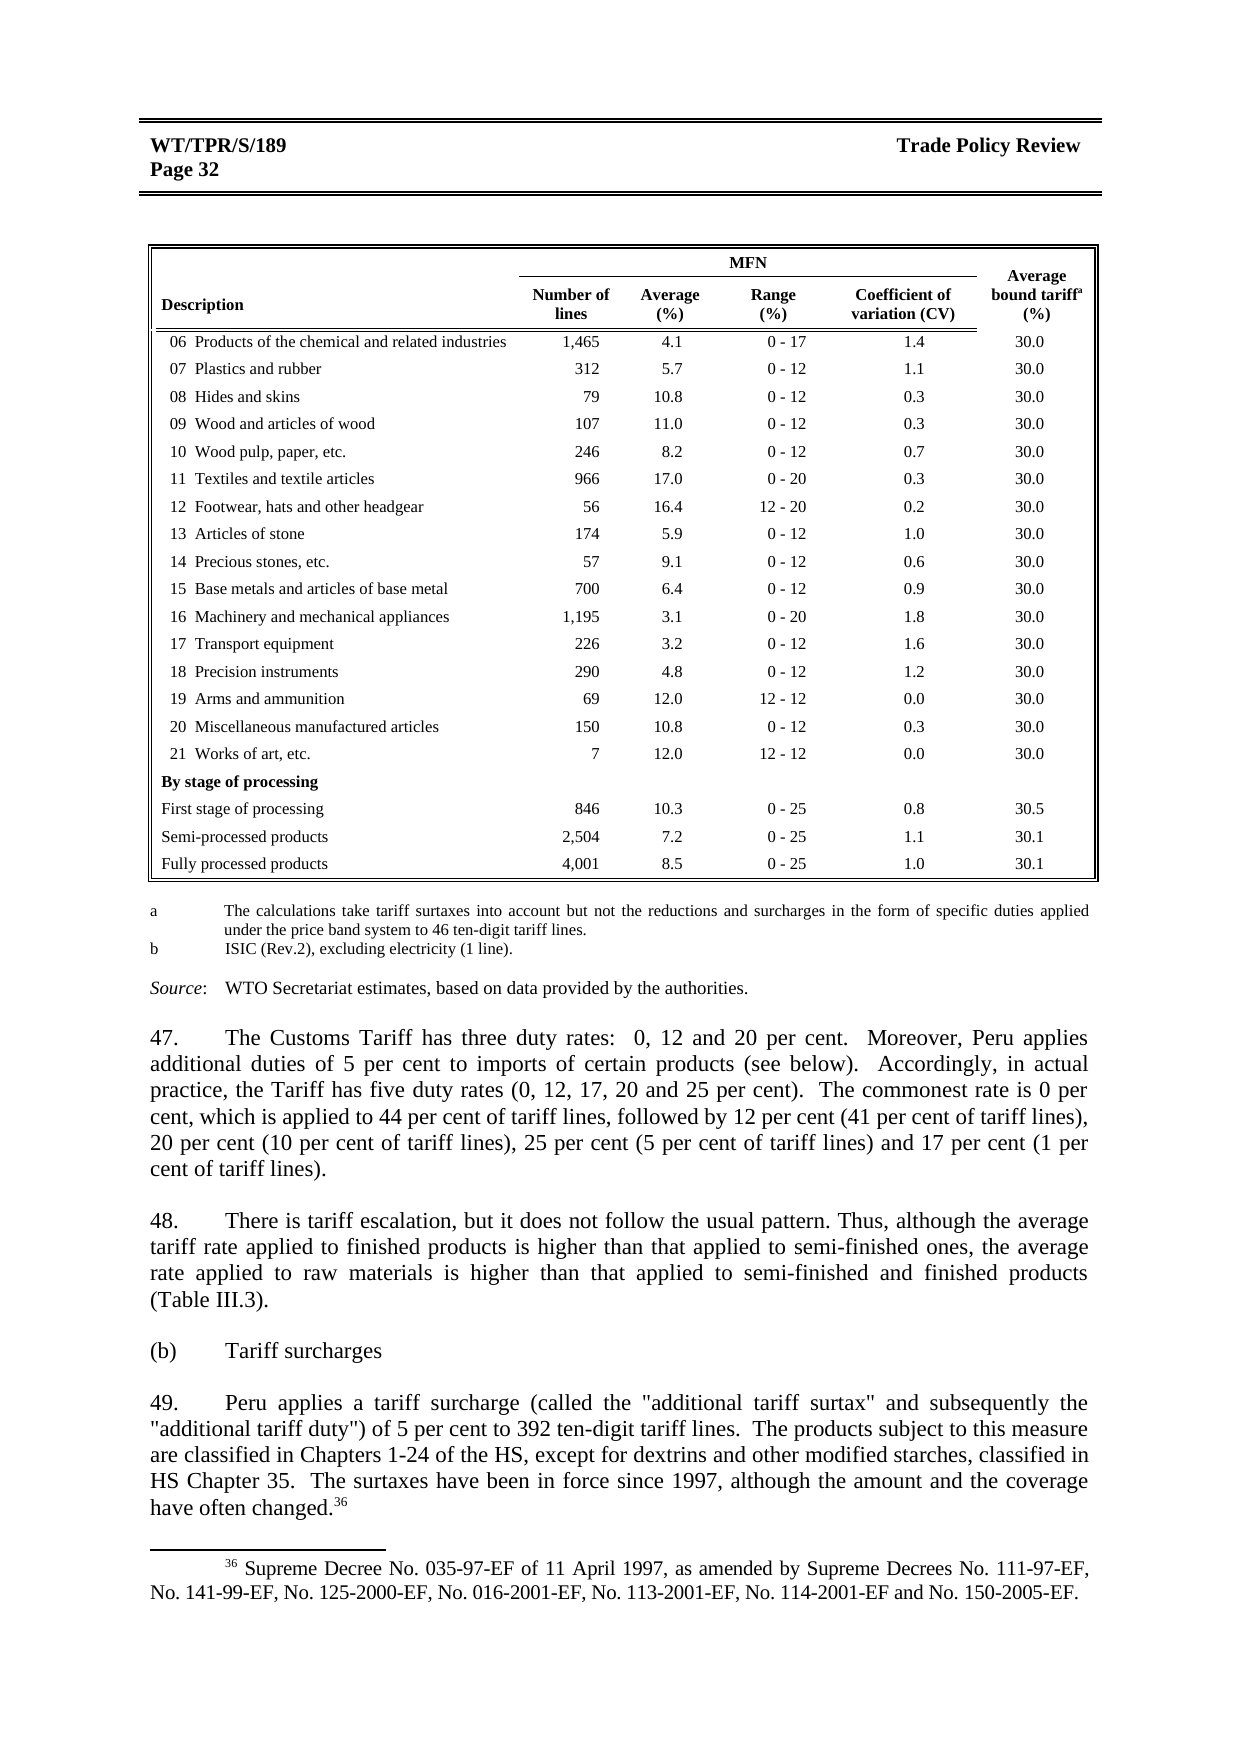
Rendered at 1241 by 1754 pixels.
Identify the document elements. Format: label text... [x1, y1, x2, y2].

table_cell 3.1 [623, 603, 717, 630]
table_cell 30.0 [977, 438, 1094, 465]
table_cell 12 - 12 [717, 740, 829, 767]
table_cell 0.9 [829, 575, 977, 602]
table_cell 30.0 [977, 355, 1094, 382]
table_cell 12.0 [623, 740, 717, 767]
table_cell 9.1 [623, 548, 717, 575]
table_cell 5.9 [623, 520, 717, 547]
table_cell 16.4 [623, 493, 717, 520]
table_cell 79 [519, 383, 622, 410]
table_cell 30.0 [977, 328, 1094, 355]
table_cell 0 - 20 [717, 465, 829, 492]
table_cell 0.3 [829, 410, 977, 437]
table_cell 0.7 [829, 438, 977, 465]
table_cell 12 - 20 [717, 493, 829, 520]
table_cell [623, 768, 717, 795]
table_cell 174 [499, 520, 622, 547]
table_cell 08 Hides and skins [152, 383, 519, 410]
table_cell 30.0 [977, 630, 1094, 657]
table_cell 1.0 [829, 850, 977, 877]
table_cell 0.8 [829, 795, 977, 822]
table_cell Average (%) [623, 277, 717, 327]
table_cell Number of lines [519, 277, 622, 327]
table_cell 30.0 [977, 410, 1094, 437]
table_cell 7.2 [623, 823, 717, 850]
table_cell 30.0 [977, 685, 1094, 712]
table_cell Description [152, 276, 519, 327]
table_cell 10.8 [623, 383, 717, 410]
table_cell 1.0 [829, 520, 977, 547]
table_cell Range (%) [717, 277, 829, 327]
text Source: WTO Secretariat estimates, based on data provided by the authorities. [150, 977, 1090, 999]
table_cell 2,504 [499, 823, 622, 850]
table_cell 30.1 [977, 823, 1094, 850]
table_cell 0.0 [829, 685, 977, 712]
table_cell 30.0 [977, 493, 1094, 520]
table_cell 1.4 [829, 332, 977, 355]
table_cell 1.8 [829, 603, 977, 630]
table_cell 1.6 [829, 630, 977, 657]
list There is tariff escalation, but it does not follow the usual pattern. Thus, although the average tariff rate applied to finished products is higher than that applied to semi-finished ones, the average rate applied to raw materials is higher than that applied to semi-finished and finished products (Table III.3). [150, 1207, 1090, 1312]
table_cell 12 - 12 [717, 685, 829, 712]
table_cell 1,465 [519, 332, 622, 355]
table_cell 0 - 25 [717, 795, 829, 822]
table_cell 4.8 [623, 658, 717, 685]
table_cell 0.3 [829, 713, 977, 740]
table_cell 21 Works of art, etc. [152, 740, 498, 767]
table_cell 4.1 [623, 332, 717, 355]
table_cell 0 - 12 [717, 630, 829, 657]
table_cell 0 - 12 [717, 658, 829, 685]
table_cell 10.8 [623, 713, 717, 740]
table_cell Fully processed products [152, 850, 498, 877]
table_cell 1.1 [829, 823, 977, 850]
table_cell 107 [519, 410, 622, 437]
table_cell 966 [499, 465, 622, 492]
table_cell 30.0 [977, 548, 1094, 575]
table_cell 18 Precision instruments [152, 658, 498, 685]
table_cell [717, 768, 829, 795]
table_header Average bound tariffa (%) [977, 249, 1094, 327]
table_cell 13 Articles of stone [152, 520, 498, 547]
list Supreme Decree No. 035-97-EF of 11 April 1997, as amended by Supreme Decrees No. 111-97-EF, No. 141-99-EF, No. 125-2000-EF, No. 016-2001-EF, No. 113-2001-EF, No. 114-2001-EF and No. 150‑2005‑EF. [150, 1556, 1090, 1604]
table_cell 0.6 [829, 548, 977, 575]
table_cell 30.0 [977, 603, 1094, 630]
table_cell 06 Products of the chemical and related industries [150, 328, 519, 355]
table_cell 0.3 [829, 465, 977, 492]
table_cell 30.5 [977, 795, 1094, 822]
table_cell 0 - 25 [717, 823, 829, 850]
table_cell 700 [499, 575, 622, 602]
table_cell 56 [499, 493, 622, 520]
table_cell 11.0 [623, 410, 717, 437]
table_cell 30.0 [977, 383, 1094, 410]
table_cell 17 Transport equipment [152, 630, 498, 657]
table_cell 30.0 [977, 520, 1094, 547]
table_cell 7 [499, 740, 622, 767]
table_cell 0.3 [829, 383, 977, 410]
table_header [152, 249, 519, 276]
table_header MFN [519, 249, 977, 276]
table_cell 4,001 [499, 850, 622, 877]
table_cell 0 - 12 [717, 410, 829, 437]
table_cell 0 - 17 [717, 332, 829, 355]
table_cell 1.2 [829, 658, 977, 685]
table_cell 14 Precious stones, etc. [152, 548, 498, 575]
table_cell 0 - 12 [717, 355, 829, 382]
table_cell 20 Miscellaneous manufactured articles [152, 713, 498, 740]
table_cell 1.1 [829, 355, 977, 382]
table_cell 0 - 12 [717, 575, 829, 602]
table_cell 0 - 12 [717, 713, 829, 740]
table_cell 1,195 [499, 603, 622, 630]
table_cell 150 [499, 713, 622, 740]
table_cell 30.0 [977, 713, 1094, 740]
table_cell 12.0 [623, 685, 717, 712]
table_cell 30.0 [977, 575, 1094, 602]
table_cell First stage of processing [152, 795, 498, 822]
table_cell 6.4 [623, 575, 717, 602]
table_cell 0 - 25 [717, 850, 829, 877]
text b ISIC (Rev.2), excluding electricity (1 line). [150, 939, 1090, 958]
table_cell 07 Plastics and rubber [152, 355, 519, 382]
table_cell 12 Footwear, hats and other headgear [152, 493, 498, 520]
table_cell 8.5 [623, 850, 717, 877]
subtitle Tariff surcharges [150, 1337, 1090, 1363]
list The Customs Tariff has three duty rates: 0, 12 and 20 per cent. Moreover, Peru applies additional duties of 5 per cent to imports of certain products (see below). Accordingly, in actual practice, the Tariff has five duty rates (0, 12, 17, 20 and 25 per cent). The commonest rate is 0 per cent, which is applied to 44 per cent of tariff lines, followed by 12 per cent (41 per cent of tariff lines), 20 per cent (10 per cent of tariff lines), 25 per cent (5 per cent of tariff lines) and 17 per cent (1 per cent of tariff lines). [150, 1024, 1090, 1182]
table_cell 16 Machinery and mechanical appliances [152, 603, 498, 630]
table_cell 57 [499, 548, 622, 575]
table_cell 09 Wood and articles of wood [152, 410, 519, 437]
table_cell 0 - 12 [717, 438, 829, 465]
table_cell 5.7 [623, 355, 717, 382]
table_cell 312 [519, 355, 622, 382]
table_cell [977, 768, 1094, 795]
table_cell 15 Base metals and articles of base metal [152, 575, 498, 602]
table_cell Coefficient of variation (CV) [829, 277, 977, 327]
table_cell 290 [499, 658, 622, 685]
table_cell Semi-processed products [152, 823, 498, 850]
table_cell 30.1 [977, 850, 1094, 877]
list Peru applies a tariff surcharge (called the "additional tariff surtax" and subsequently the "additional tariff duty") of 5 per cent to 392 ten-digit tariff lines. The products subject to this measure are classified in Chapters 1-24 of the HS, except for dextrins and other modified starches, classified in HS Chapter 35. The surtaxes have been in force since 1997, although the amount and the coverage have often changed. [150, 1388, 1090, 1520]
text a The calculations take tariff surtaxes into account but not the reductions and surcharges in the form of specific duties applied under the price band system to 46 ten-digit tariff lines. [150, 901, 1090, 939]
table_cell 30.0 [977, 658, 1094, 685]
table_cell 30.0 [977, 465, 1094, 492]
table_cell 10 Wood pulp, paper, etc. [152, 438, 519, 465]
table_cell [499, 768, 622, 795]
table_cell 0 - 12 [717, 520, 829, 547]
table_cell 11 Textiles and textile articles [152, 465, 498, 492]
table_cell 0.0 [829, 740, 977, 767]
table_cell 0 - 20 [717, 603, 829, 630]
table_cell [829, 768, 977, 795]
table_cell 0 - 12 [717, 383, 829, 410]
table_cell 69 [499, 685, 622, 712]
table_cell 10.3 [623, 795, 717, 822]
table_cell 0 - 12 [717, 548, 829, 575]
table_cell 246 [519, 438, 622, 465]
table_cell 3.2 [623, 630, 717, 657]
table_cell 226 [499, 630, 622, 657]
table_cell 846 [499, 795, 622, 822]
table_cell 0.2 [829, 493, 977, 520]
table_cell By stage of processing [152, 768, 498, 795]
table_cell 17.0 [623, 465, 717, 492]
table_cell 8.2 [623, 438, 717, 465]
table_cell 30.0 [977, 740, 1094, 767]
table_cell 19 Arms and ammunition [152, 685, 498, 712]
